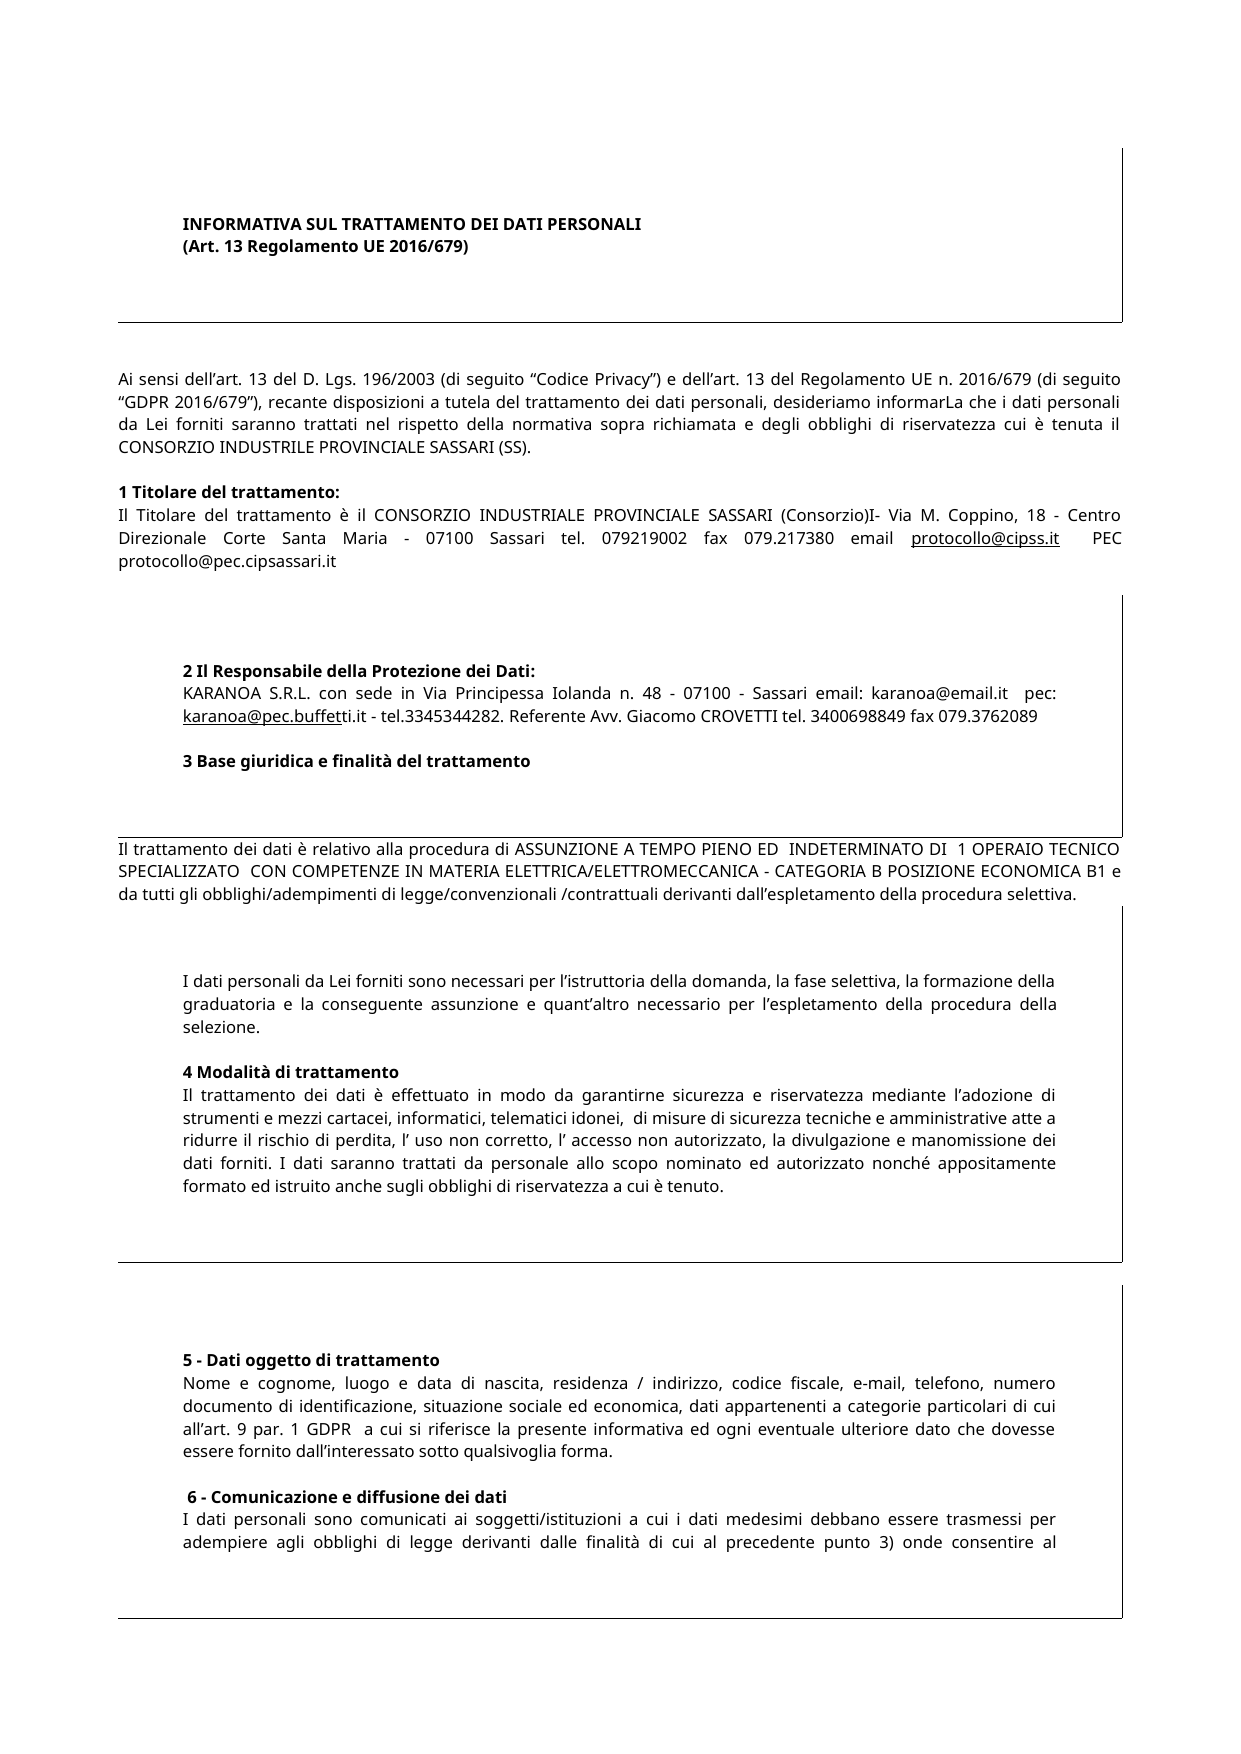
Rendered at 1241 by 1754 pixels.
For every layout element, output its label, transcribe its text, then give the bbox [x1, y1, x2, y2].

text 4 Modalità di trattamento [118, 1061, 1122, 1084]
text 3 Base giuridica e finalità del trattamento [118, 750, 1122, 837]
text Il trattamento dei dati è effettuato in modo da garantirne sicurezza e riservatezza mediante l’adozione di strumenti e mezzi cartacei, informatici, telematici idonei, di misure di sicurezza tecniche e amministrative atte a ridurre il rischio di perdita, l’ uso non corretto, l’ accesso non autorizzato, la divulgazione e manomissione dei dati forniti. I dati saranno trattati da personale allo scopo nominato ed autorizzato nonché appositamente formato ed istruito anche sugli obblighi di riservatezza a cui è tenuto. [118, 1084, 1122, 1262]
text Ai sensi dell’art. 13 del D. Lgs. 196/2003 (di seguito “Codice Privacy”) e dell’art. 13 del Regolamento UE n. 2016/679 (di seguito “GDPR 2016/679”), recante disposizioni a tutela del trattamento dei dati personali, desideriamo informarLa che i dati personali da Lei forniti saranno trattati nel rispetto della normativa sopra richiamata e degli obblighi di riservatezza cui è tenuta il CONSORZIO INDUSTRILE PROVINCIALE SASSARI (SS). [118, 368, 1122, 458]
text I dati personali sono comunicati ai soggetti/istituzioni a cui i dati medesimi debbano essere trasmessi per adempiere agli obblighi di legge derivanti dalle finalità di cui al precedente punto 3) onde consentire al [118, 1508, 1122, 1618]
text 1 Titolare del trattamento: [118, 481, 1122, 504]
text 5 - Dati oggetto di trattamento [118, 1284, 1122, 1372]
text 6 - Comunicazione e diffusione dei dati [118, 1485, 1122, 1508]
text I dati personali da Lei forniti sono necessari per l’istruttoria della domanda, la fase selettiva, la formazione della graduatoria e la conseguente assunzione e quant’altro necessario per l’espletamento della procedura della selezione. [118, 906, 1122, 1038]
text (Art. 13 Regolamento UE 2016/679) [118, 235, 1122, 322]
text Il Titolare del trattamento è il CONSORZIO INDUSTRIALE PROVINCIALE SASSARI (Consorzio)I- Via M. Coppino, 18 - Centro Direzionale Corte Santa Maria - 07100 Sassari tel. 079219002 fax 079.217380 email protocollo@cipss.it PEC protocollo@pec.cipsassari.it [118, 504, 1122, 572]
text Nome e cognome, luogo e data di nascita, residenza / indirizzo, codice fiscale, e-mail, telefono, numero documento di identificazione, situazione sociale ed economica, dati appartenenti a categorie particolari di cui all’art. 9 par. 1 GDPR a cui si riferisce la presente informativa ed ogni eventuale ulteriore dato che dovesse essere fornito dall’interessato sotto qualsivoglia forma. [118, 1372, 1122, 1463]
text KARANOA S.R.L. con sede in Via Principessa Iolanda n. 48 - 07100 - Sassari email: karanoa@email.it pec: karanoa@pec.buffetti.it - tel.3345344282. Referente Avv. Giacomo CROVETTI tel. 3400698849 fax 079.3762089 [118, 682, 1122, 727]
text Il trattamento dei dati è relativo alla procedura di ASSUNZIONE A TEMPO PIENO ED INDETERMINATO DI 1 OPERAIO TECNICO SPECIALIZZATO CON COMPETENZE IN MATERIA ELETTRICA/ELETTROMECCANICA - CATEGORIA B POSIZIONE ECONOMICA B1 e da tutti gli obblighi/adempimenti di legge/convenzionali /contrattuali derivanti dall’espletamento della procedura selettiva. [118, 837, 1122, 906]
text INFORMATIVA SUL TRATTAMENTO DEI DATI PERSONALI [118, 148, 1122, 235]
text 2 Il Responsabile della Protezione dei Dati: [118, 595, 1122, 682]
